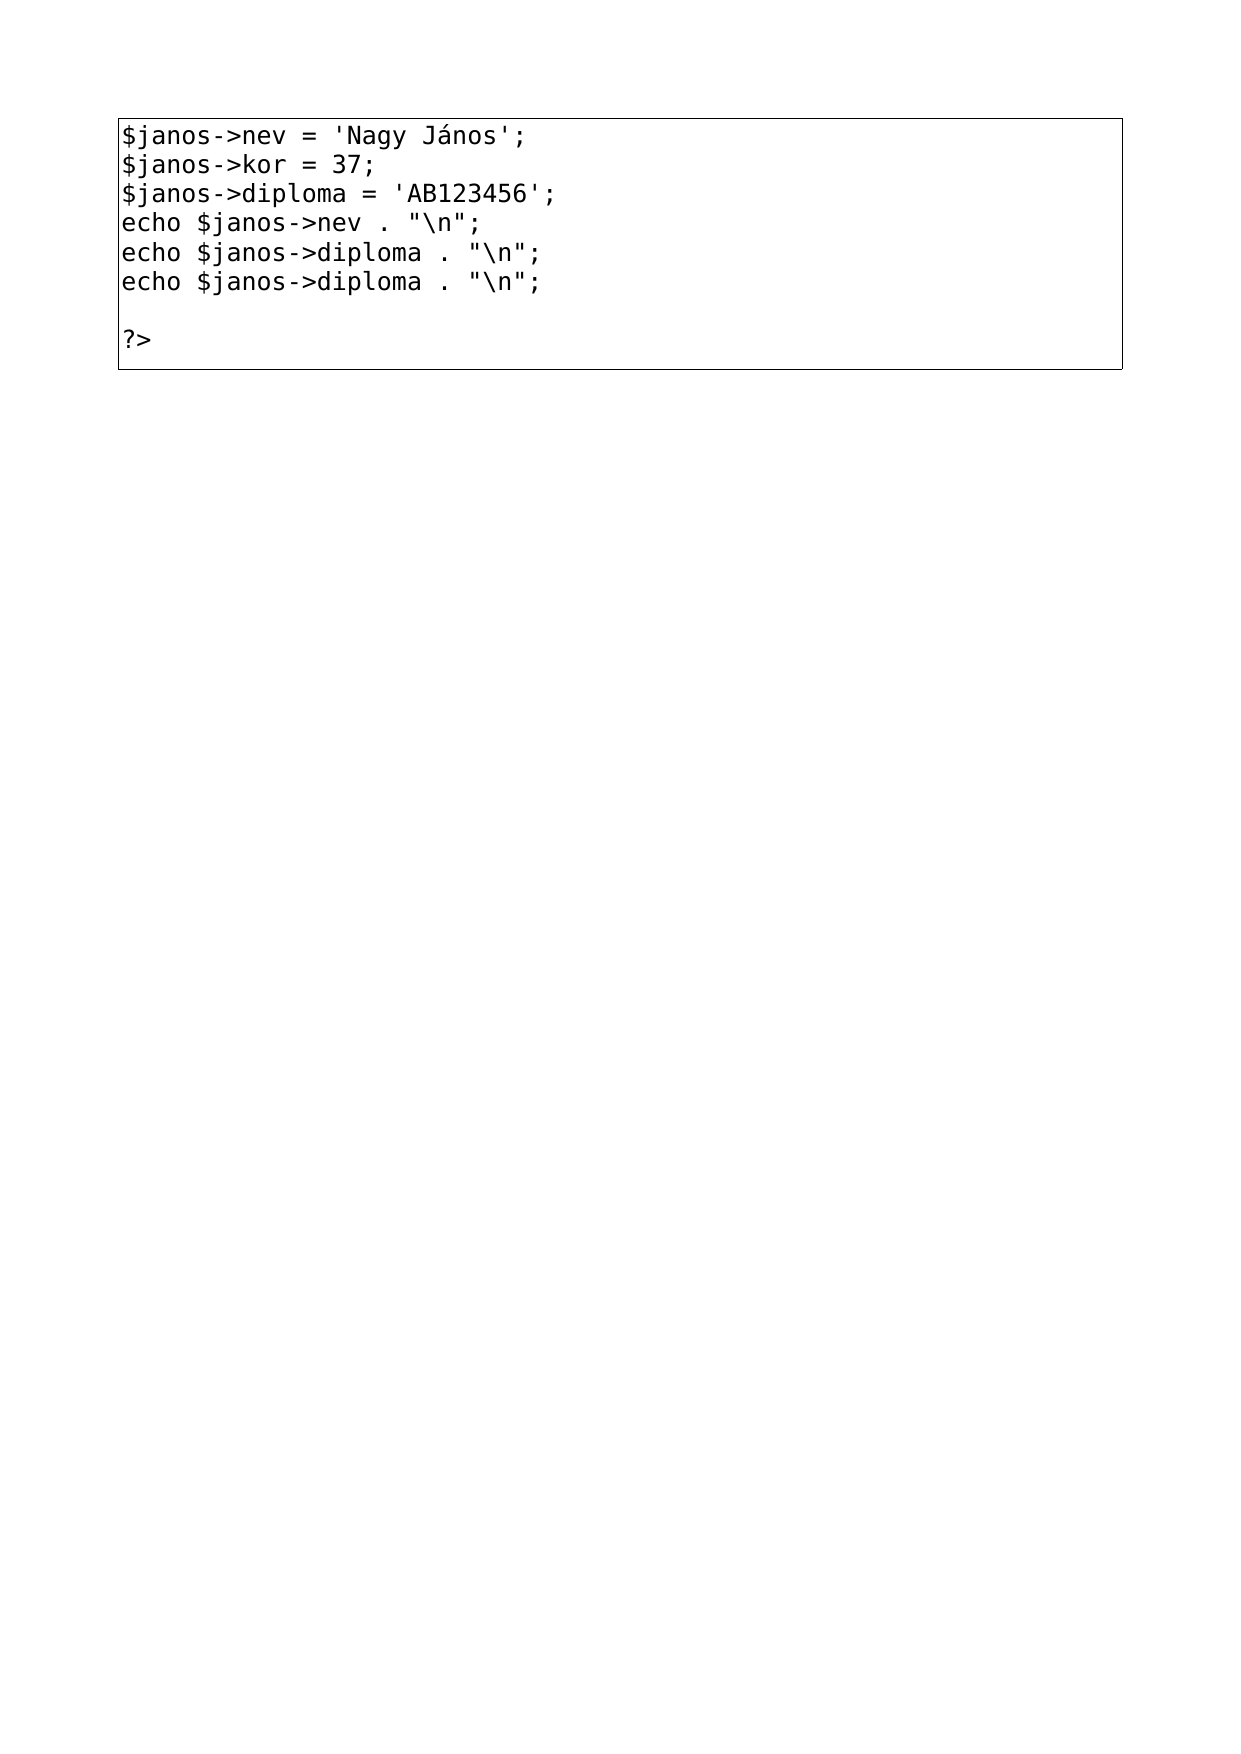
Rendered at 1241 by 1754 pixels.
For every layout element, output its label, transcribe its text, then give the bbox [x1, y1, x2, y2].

table_header $janos->nev = 'Nagy János'; $janos->kor = 37; $janos->diploma = 'AB123456'; echo $janos->nev . "\n"; echo $janos->diploma . "\n"; echo $janos->diploma . "\n"; ?> [119, 119, 1122, 369]
